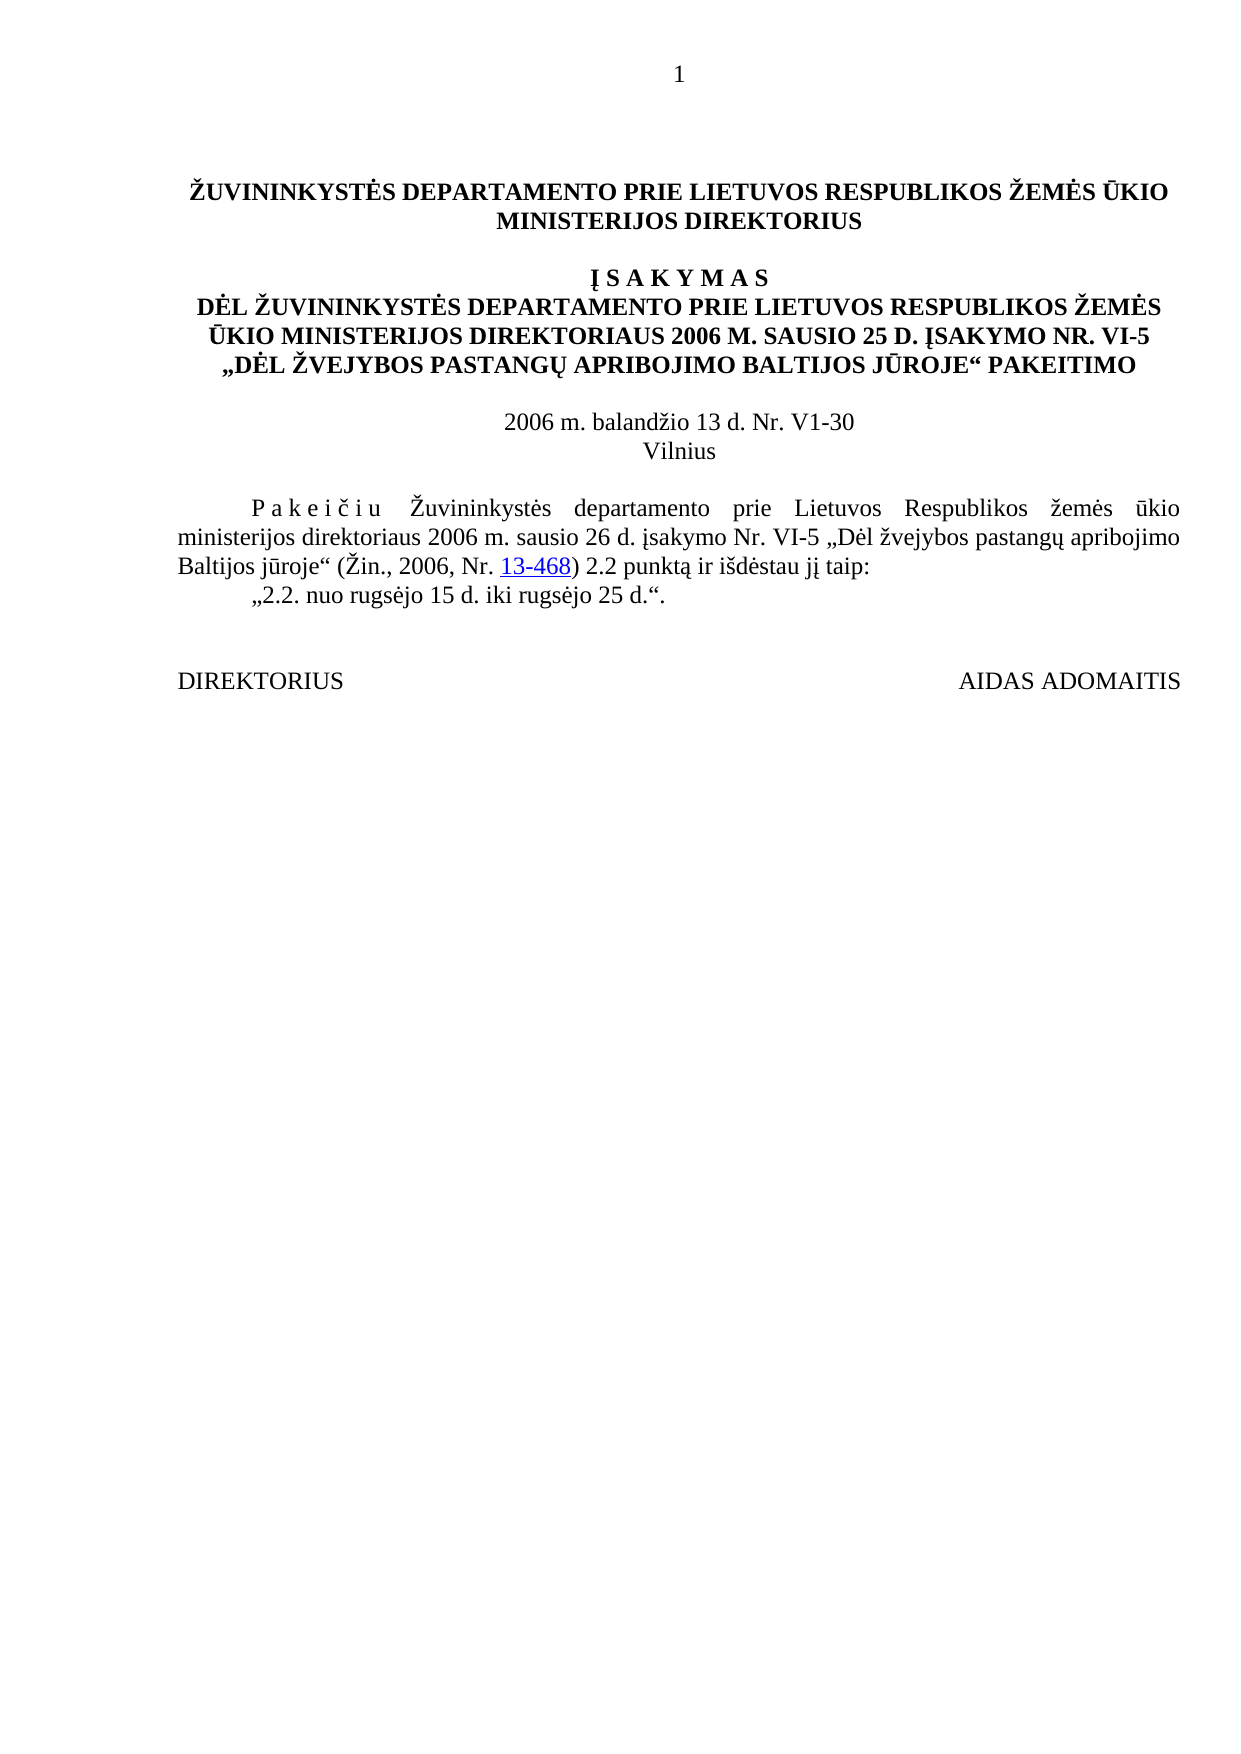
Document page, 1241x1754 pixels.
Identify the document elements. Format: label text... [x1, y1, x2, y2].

text Į S A K Y M A S [177, 263, 1181, 292]
text „2.2. nuo rugsėjo 15 d. iki rugsėjo 25 d.“. [177, 580, 1181, 608]
text Vilnius [177, 436, 1181, 465]
text 2006 m. balandžio 13 d. Nr. V1-30 [177, 407, 1181, 436]
text Pakeičiu Žuvininkystės departamento prie Lietuvos Respublikos žemės ūkio ministerijos direktoriaus 2006 m. sausio 26 d. įsakymo Nr. VI-5 „Dėl žvejybos pastangų apribojimo Baltijos jūroje“ (Žin., 2006, Nr. 13-468) 2.2 punktą ir išdėstau jį taip: [177, 493, 1181, 580]
text DIREKTORIUS AIDAS ADOMAITIS [177, 666, 1181, 695]
text DĖL ŽUVININKYSTĖS DEPARTAMENTO PRIE LIETUVOS RESPUBLIKOS ŽEMĖS ŪKIO MINISTERIJOS DIREKTORIAUS 2006 M. SAUSIO 25 D. ĮSAKYMO NR. VI-5 „DĖL ŽVEJYBOS PASTANGŲ APRIBOJIMO BALTIJOS JŪROJE“ PAKEITIMO [177, 292, 1181, 378]
text ŽUVININKYSTĖS DEPARTAMENTO PRIE LIETUVOS RESPUBLIKOS ŽEMĖS ŪKIO MINISTERIJOS DIREKTORIUS [177, 177, 1181, 235]
